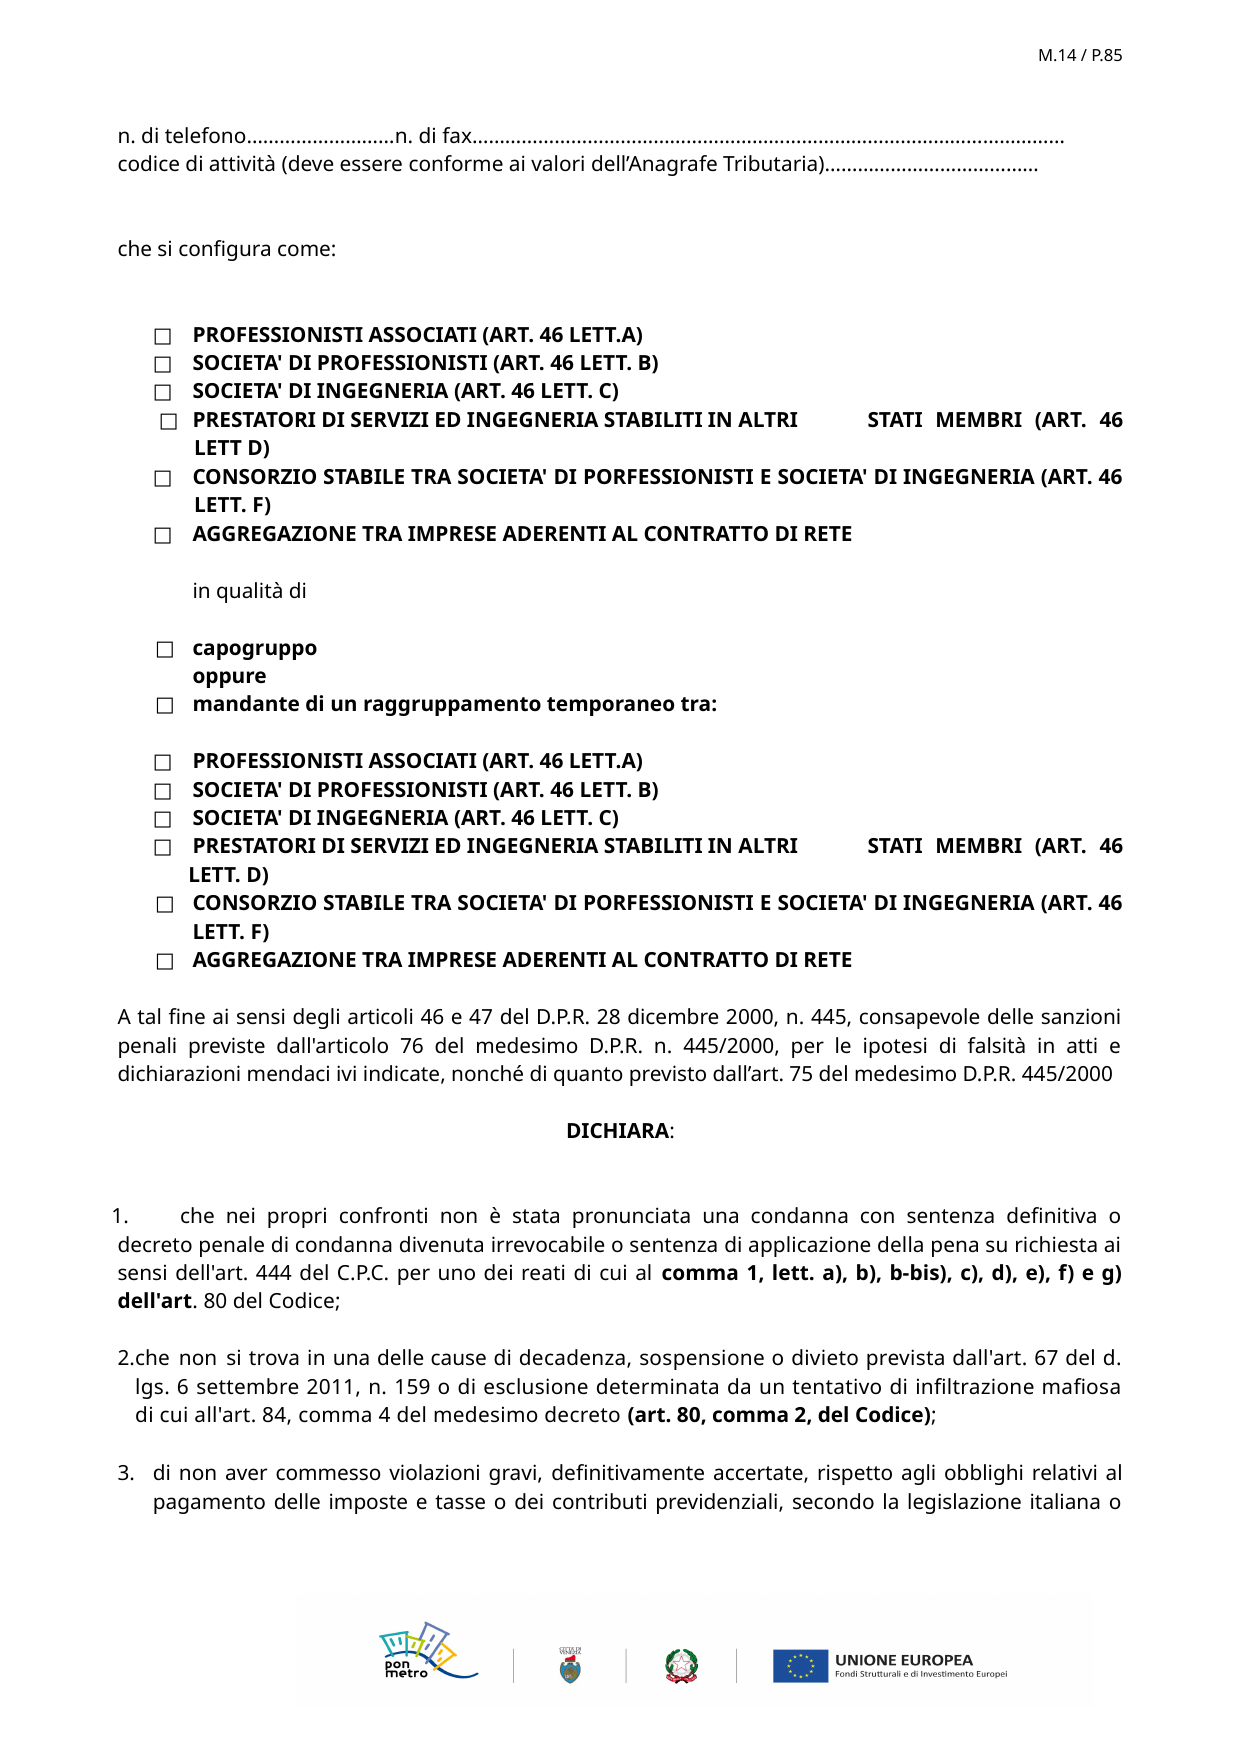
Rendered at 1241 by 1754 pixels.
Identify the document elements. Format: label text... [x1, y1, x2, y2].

list oppure [155, 661, 1123, 689]
list in qualità di [155, 576, 1123, 604]
list CONSORZIO STABILE TRA SOCIETA' DI PORFESSIONISTI E SOCIETA' DI INGEGNERIA (ART. 46 LETT. F) [153, 462, 1123, 519]
list AGGREGAZIONE TRA IMPRESE ADERENTI AL CONTRATTO DI RETE [155, 945, 1123, 974]
text DICHIARA: [117, 1116, 1123, 1144]
text che si configura come: [117, 234, 1123, 263]
list AGGREGAZIONE TRA IMPRESE ADERENTI AL CONTRATTO DI RETE [153, 519, 1123, 547]
list SOCIETA' DI INGEGNERIA (ART. 46 LETT. C) [153, 377, 1123, 405]
text A tal fine ai sensi degli articoli 46 e 47 del D.P.R. 28 dicembre 2000, n. 445, consapevole delle sanzioni penali previste dall'articolo 76 del medesimo D.P.R. n. 445/2000, per le ipotesi di falsità in atti e dichiarazioni mendaci ivi indicate, nonché di quanto previsto dall’art. 75 del medesimo D.P.R. 445/2000 [117, 1002, 1123, 1088]
list PRESTATORI DI SERVIZI ED INGEGNERIA STABILITI IN ALTRI STATI MEMBRI (ART. 46 LETT D) [158, 405, 1123, 462]
text codice di attività (deve essere conforme ai valori dell’Anagrafe Tributaria)…………………………...…… [117, 149, 1123, 178]
list mandante di un raggruppamento temporaneo tra: [155, 689, 1123, 718]
list che nei propri confronti non è stata pronunciata una condanna con sentenza definitiva o decreto penale di condanna divenuta irrevocabile o sentenza di applicazione della pena su richiesta ai sensi dell'art. 444 del C.P.C. per uno dei reati di cui al comma 1, lett. a), b), b-bis), c), d), e), f) e g) dell'art. 80 del Codice; [111, 1201, 1123, 1315]
list di non aver commesso violazioni gravi, definitivamente accertate, rispetto agli obblighi relativi al pagamento delle imposte e tasse o dei contributi previdenziali, secondo la legislazione italiana o [117, 1458, 1123, 1515]
list capogruppo [155, 633, 1123, 661]
text n. di telefono………………………n. di fax……………………………………………………………………………………………… [117, 121, 1123, 149]
list CONSORZIO STABILE TRA SOCIETA' DI PORFESSIONISTI E SOCIETA' DI INGEGNERIA (ART. 46 LETT. F) [155, 888, 1123, 945]
list SOCIETA' DI PROFESSIONISTI (ART. 46 LETT. B) [153, 775, 1123, 803]
list SOCIETA' DI PROFESSIONISTI (ART. 46 LETT. B) [153, 348, 1123, 377]
list SOCIETA' DI INGEGNERIA (ART. 46 LETT. C) [153, 803, 1123, 832]
list PROFESSIONISTI ASSOCIATI (ART. 46 LETT.A) [153, 746, 1123, 775]
list che non si trova in una delle cause di decadenza, sospensione o divieto prevista dall'art. 67 del d. lgs. 6 settembre 2011, n. 159 o di esclusione determinata da un tentativo di infiltrazione mafiosa di cui all'art. 84, comma 4 del medesimo decreto (art. 80, comma 2, del Codice); [117, 1343, 1123, 1429]
list PRESTATORI DI SERVIZI ED INGEGNERIA STABILITI IN ALTRI STATI MEMBRI (ART. 46 LETT. D) [153, 832, 1123, 888]
list PROFESSIONISTI ASSOCIATI (ART. 46 LETT.A) [153, 320, 1123, 348]
picture [295, 1594, 1094, 1708]
